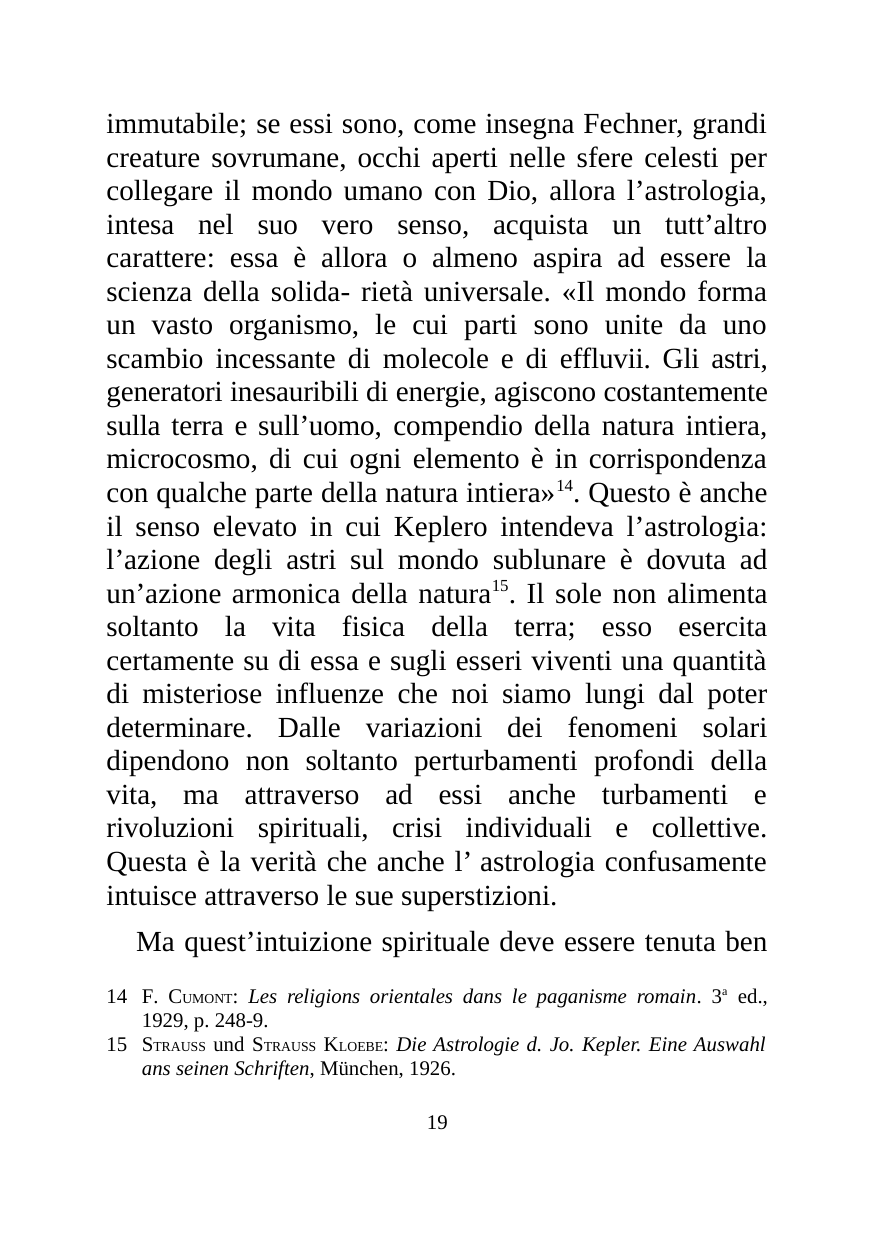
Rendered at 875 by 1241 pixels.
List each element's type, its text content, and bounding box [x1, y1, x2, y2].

text immutabile; se essi sono, come insegna Fechner, grandi creature sovrumane, occhi aperti nelle sfere celesti per collegare il mondo umano con Dio, allora l’astrologia, intesa nel suo vero senso, acquista un tutt’altro carattere: essa è allora o almeno aspira ad essere la scienza della solida- rietà universale. «Il mondo forma un vasto organismo, le cui parti sono unite da uno scambio incessante di molecole e di effluvii. Gli astri, generatori inesauribili di energie, agiscono costantemente sulla terra e sull’uomo, compendio della natura intiera, microcosmo, di cui ogni elemento è in corrispondenza con qualche parte della natura intiera». Questo è anche il senso elevato in cui Keplero intendeva l’astrologia: l’azione degli astri sul mondo sublunare è dovuta ad un’azione armonica della natura. Il sole non alimenta soltanto la vita fisica della terra; esso esercita certamente su di essa e sugli esseri viventi una quantità di misteriose influenze che noi siamo lungi dal poter determinare. Dalle variazioni dei fenomeni solari dipendono non soltanto perturbamenti profondi della vita, ma attraverso ad essi anche turbamenti e rivoluzioni spirituali, crisi individuali e collettive. Questa è la verità che anche l’ astrologia confusamente intuisce attraverso le sue superstizioni. [106, 106, 768, 911]
text Ma quest’intuizione spirituale deve essere tenuta ben [106, 924, 768, 957]
text F. Cumont: Les religions orientales dans le paganisme romain. 3a ed., 1929, p. 248-9. [106, 982, 768, 1032]
text Strauss und Strauss Kloebe: Die Astrologie d. Jo. Kepler. Eine Auswahl ans seinen Schriften, München, 1926. [106, 1032, 768, 1080]
